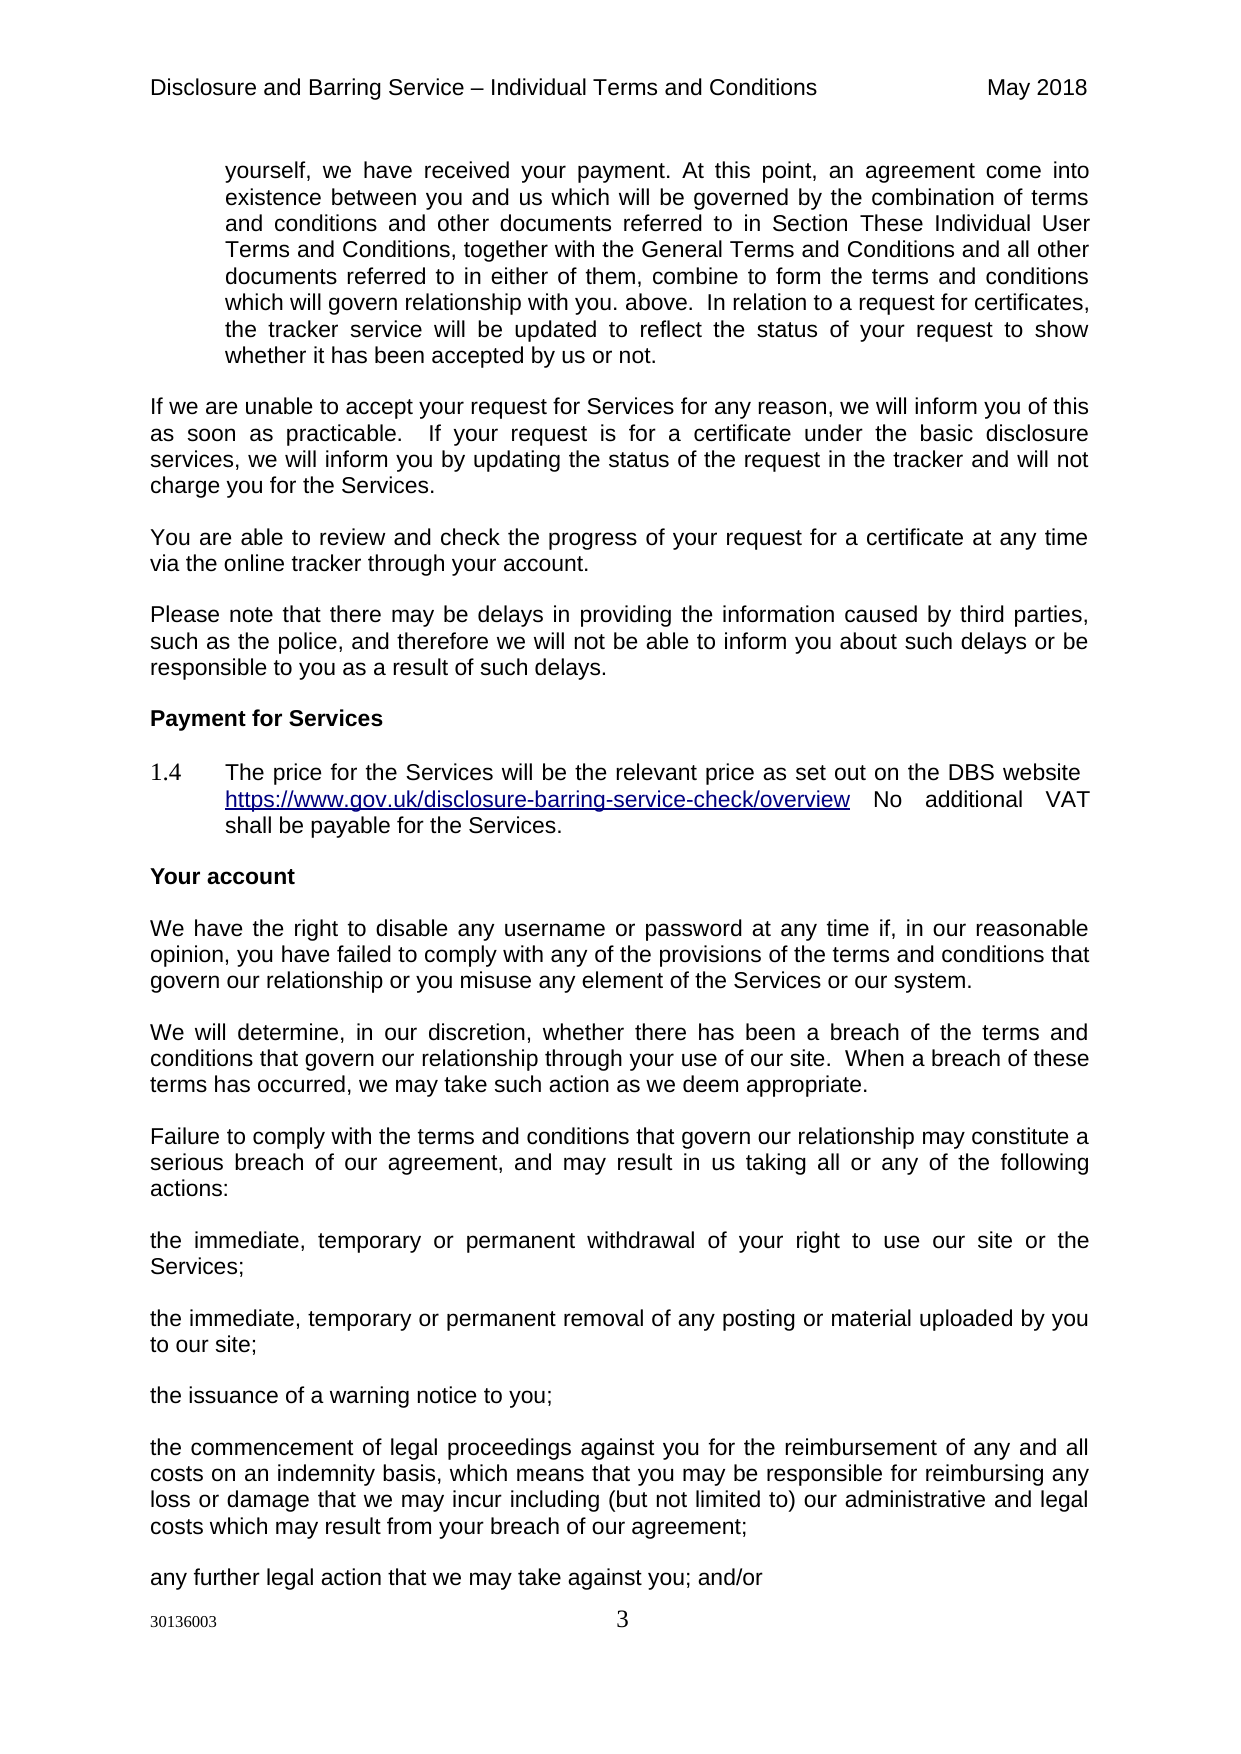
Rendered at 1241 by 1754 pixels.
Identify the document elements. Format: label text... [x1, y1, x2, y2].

subtitle Failure to comply with the terms and conditions that govern our relationship may constitute a serious breach of our agreement, and may result in us taking all or any of the following actions: [150, 1123, 1090, 1202]
subtitle the immediate, temporary or permanent removal of any posting or material uploaded by you to our site; [150, 1304, 1090, 1357]
subtitle the commencement of legal proceedings against you for the reimbursement of any and all costs on an indemnity basis, which means that you may be responsible for reimbursing any loss or damage that we may incur including (but not limited to) our administrative and legal costs which may result from your breach of our agreement; [150, 1433, 1090, 1539]
subtitle If we are unable to accept your request for Services for any reason, we will inform you of this as soon as practicable. If your request is for a certificate under the basic disclosure services, we will inform you by updating the status of the request in the tracker and will not charge you for the Services. [150, 393, 1090, 499]
subtitle Our acceptance of your request for Services will only take place once we have all the information required for processing your application or request, including all other appropriate legislative requirements, and, if you are paying for a Chargeable Service yourself, we have received your payment. At this point, an agreement come into existence between you and us which will be governed by the combination of terms and conditions and other documents referred to in Section 1.1 above. In relation to a request for certificates, the tracker service will be updated to reflect the status of your request to show whether it has been accepted by us or not. [150, 157, 1090, 368]
subtitle Your account [150, 863, 1090, 889]
subtitle We have the right to disable any username or password at any time if, in our reasonable opinion, you have failed to comply with any of the provisions of the terms and conditions that govern our relationship or you misuse any element of the Services or our system. [150, 914, 1090, 994]
subtitle We will determine, in our discretion, whether there has been a breach of the terms and conditions that govern our relationship through your use of our site. When a breach of these terms has occurred, we may take such action as we deem appropriate. [150, 1019, 1090, 1098]
subtitle The price for the Services will be the relevant price as set out on the DBS website https://www.gov.uk/disclosure-barring-service-check/overview No additional VAT shall be payable for the Services. [150, 757, 1090, 838]
subtitle the immediate, temporary or permanent withdrawal of your right to use our site or the Services; [150, 1227, 1090, 1279]
subtitle the issuance of a warning notice to you; [150, 1382, 1090, 1408]
subtitle Payment for Services [150, 705, 1090, 732]
subtitle Please note that there may be delays in providing the information caused by third parties, such as the police, and therefore we will not be able to inform you about such delays or be responsible to you as a result of such delays. [150, 601, 1090, 680]
subtitle any further legal action that we may take against you; and/or [150, 1564, 1090, 1590]
subtitle You are able to review and check the progress of your request for a certificate at any time via the online tracker through your account. [150, 524, 1090, 576]
